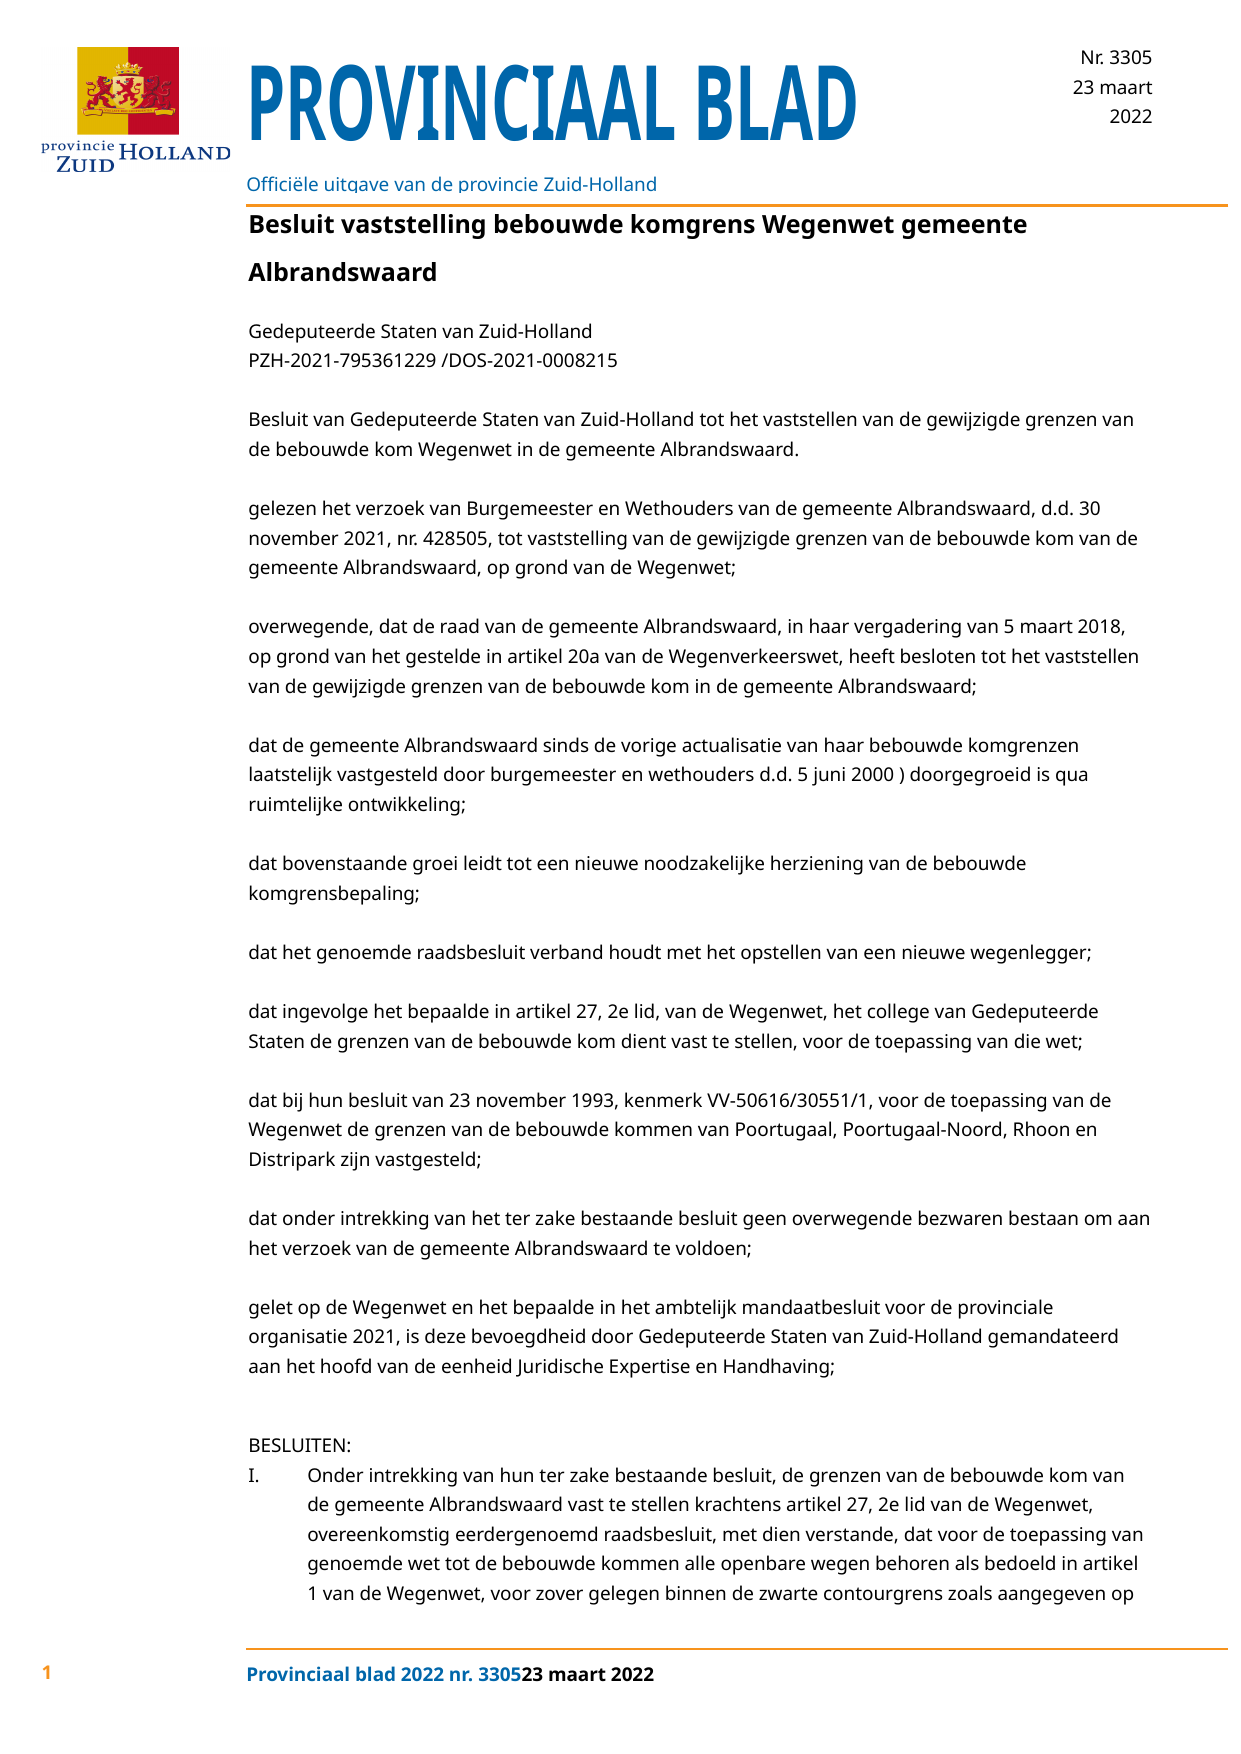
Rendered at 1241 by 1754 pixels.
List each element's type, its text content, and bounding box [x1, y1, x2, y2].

text Besluit vaststelling bebouwde komgrens Wegenwet gemeente Albrandswaard [248, 207, 1152, 288]
text Besluit van Gedeputeerde Staten van Zuid-Holland tot het vaststellen van de gewijzigde grenzen van de bebouwde kom Wegenwet in de gemeente Albrandswaard. [248, 407, 1152, 462]
text gelet op de Wegenwet en het bepaalde in het ambtelijk mandaatbesluit voor de provinciale organisatie 2021, is deze bevoegdheid door Gedeputeerde Staten van Zuid-Holland gemandateerd aan het hoofd van de eenheid Juridische Expertise en Handhaving; [248, 1294, 1152, 1379]
text dat het genoemde raadsbesluit verband houdt met het opstellen van een nieuwe wegenlegger; [248, 939, 1152, 965]
text dat de gemeente Albrandswaard sinds de vorige actualisatie van haar bebouwde komgrenzen laatstelijk vastgesteld door burgemeester en wethouders d.d. 5 juni 2000 ) doorgegroeid is qua ruimtelijke ontwikkeling; [248, 732, 1152, 817]
text BESLUITEN: [248, 1432, 1152, 1458]
text dat onder intrekking van het ter zake bestaande besluit geen overwegende bezwaren bestaan om aan het verzoek van de gemeente Albrandswaard te voldoen; [248, 1205, 1152, 1261]
text PZH-2021-795361229 /DOS-2021-0008215 [248, 347, 1152, 373]
text overwegende, dat de raad van de gemeente Albrandswaard, in haar vergadering van 5 maart 2018, op grond van het gestelde in artikel 20a van de Wegenverkeerswet, heeft besloten tot het vaststellen van de gewijzigde grenzen van de bebouwde kom in de gemeente Albrandswaard; [248, 614, 1152, 699]
text dat ingevolge het bepaalde in artikel 27, 2e lid, van de Wegenwet, het college van Gedeputeerde Staten de grenzen van de bebouwde kom dient vast te stellen, voor de toepassing van die wet; [248, 998, 1152, 1054]
text gelezen het verzoek van Burgemeester en Wethouders van de gemeente Albrandswaard, d.d. 30 november 2021, nr. 428505, tot vaststelling van de gewijzigde grenzen van de bebouwde kom van de gemeente Albrandswaard, op grond van de Wegenwet; [248, 495, 1152, 580]
text dat bij hun besluit van 23 november 1993, kenmerk VV-50616/30551/1, voor de toepassing van de Wegenwet de grenzen van de bebouwde kommen van Poortugaal, Poortugaal-Noord, Rhoon en Distripark zijn vastgesteld; [248, 1087, 1152, 1172]
text dat bovenstaande groei leidt tot een nieuwe noodzakelijke herziening van de bebouwde komgrensbepaling; [248, 850, 1152, 906]
list Onder intrekking van hun ter zake bestaande besluit, de grenzen van de bebouwde kom van de gemeente Albrandswaard vast te stellen krachtens artikel 27, 2e lid van de Wegenwet, overeenkomstig eerdergenoemd raadsbesluit, met dien verstande, dat voor de toepassing van genoemde wet tot de bebouwde kommen alle openbare wegen behoren als bedoeld in artikel 1 van de Wegenwet, voor zover gelegen binnen de zwarte contourgrens zoals aangegeven op [248, 1462, 1152, 1606]
text Gedeputeerde Staten van Zuid-Holland [248, 318, 1152, 344]
picture [41, 47, 231, 172]
